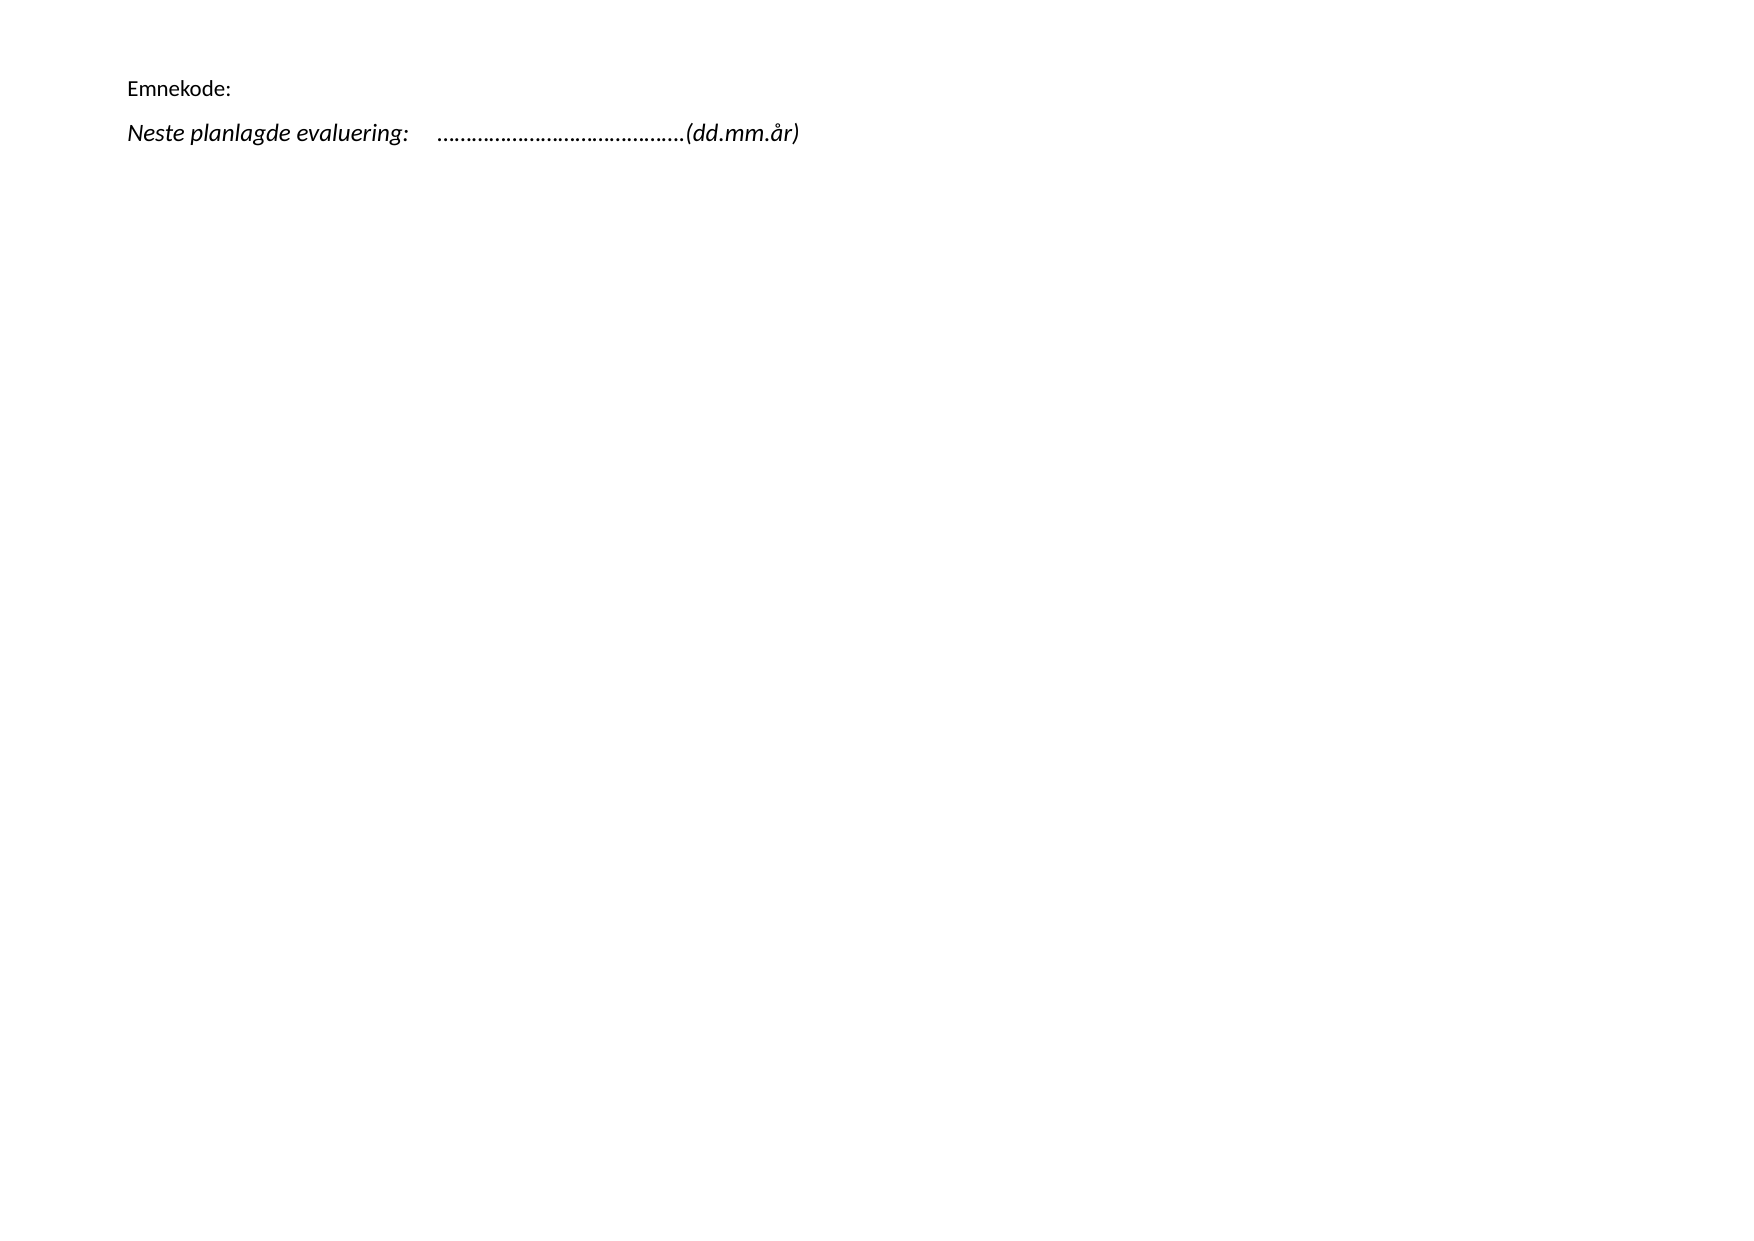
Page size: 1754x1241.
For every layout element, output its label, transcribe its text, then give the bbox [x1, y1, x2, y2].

text Neste planlagde evaluering: …………………………………….(dd.mm.år) [127, 117, 1635, 147]
